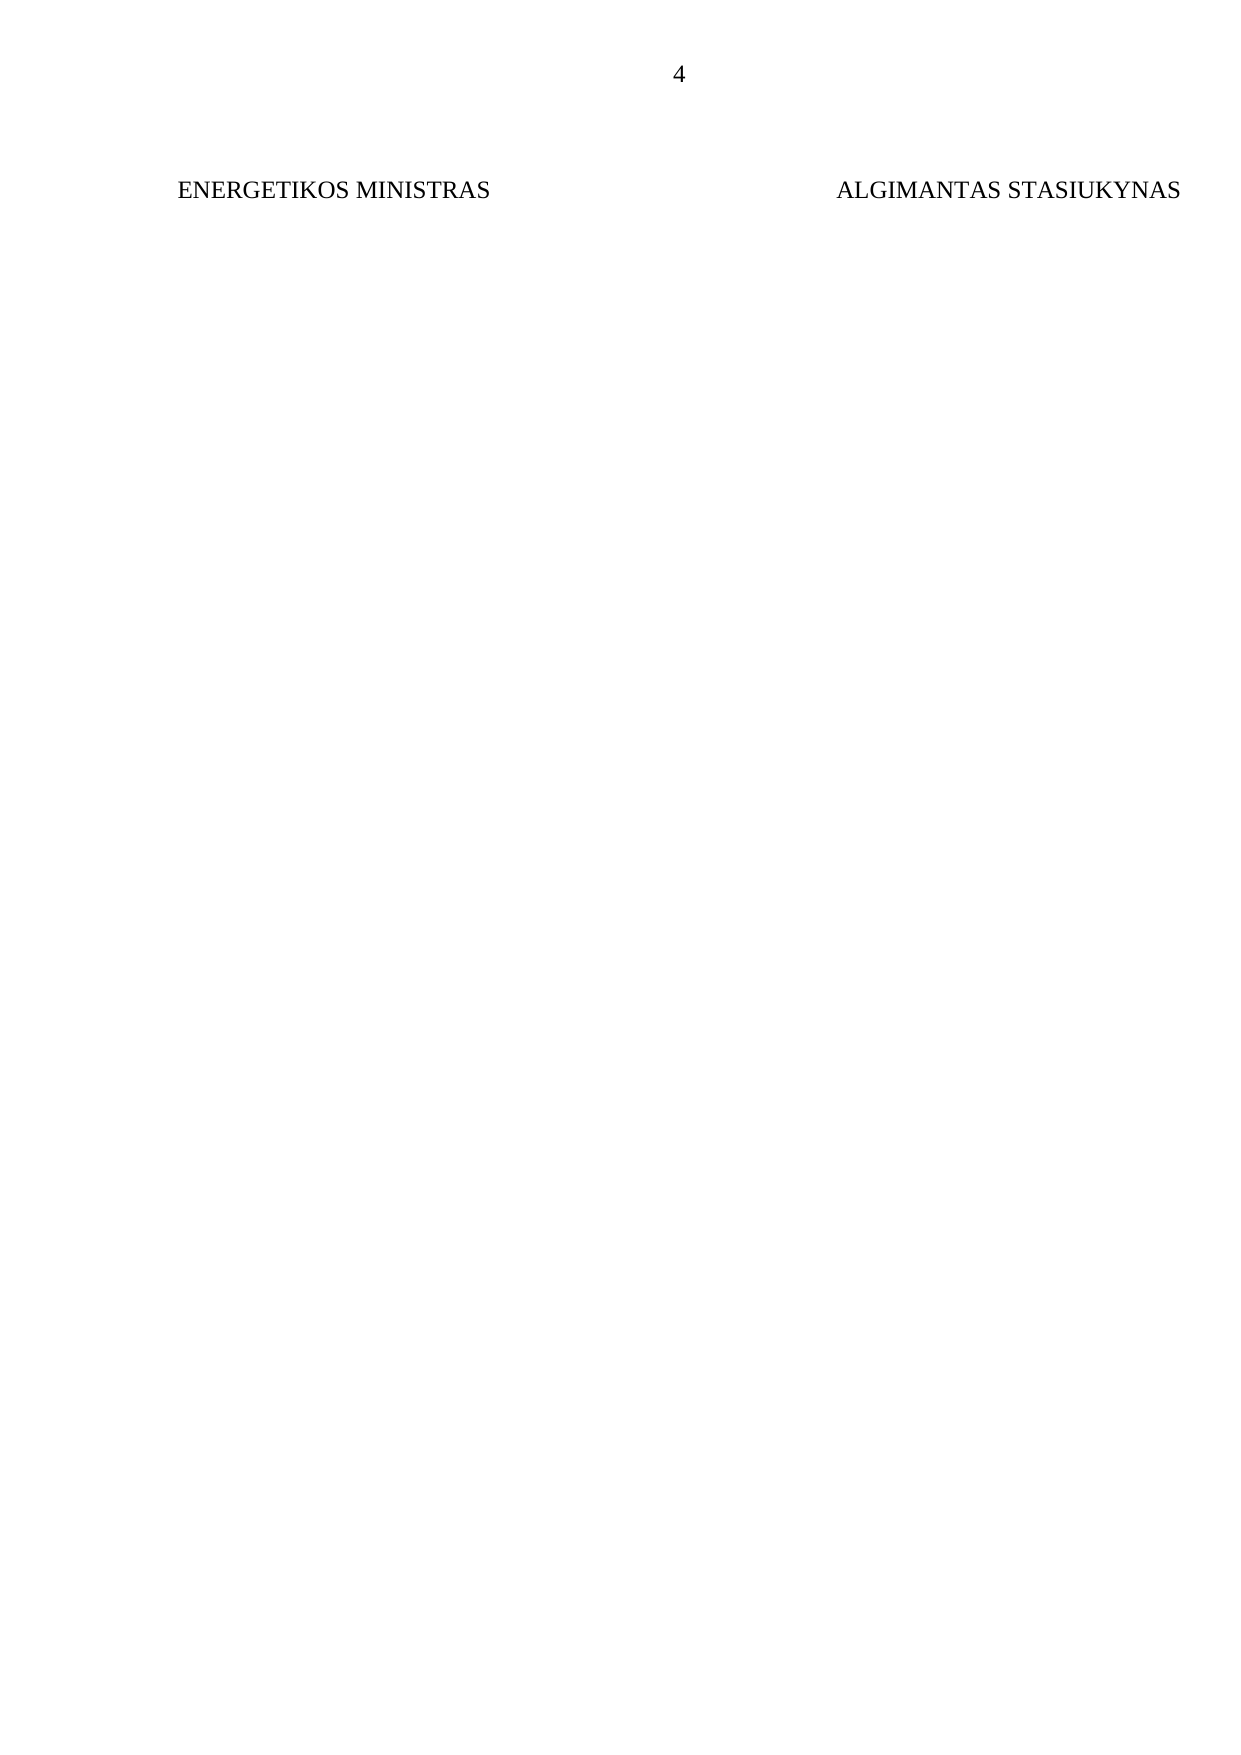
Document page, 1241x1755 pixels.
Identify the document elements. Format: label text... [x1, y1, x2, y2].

text ENERGETIKOS MINISTRAS ALGIMANTAS STASIUKYNAS [177, 176, 1181, 204]
